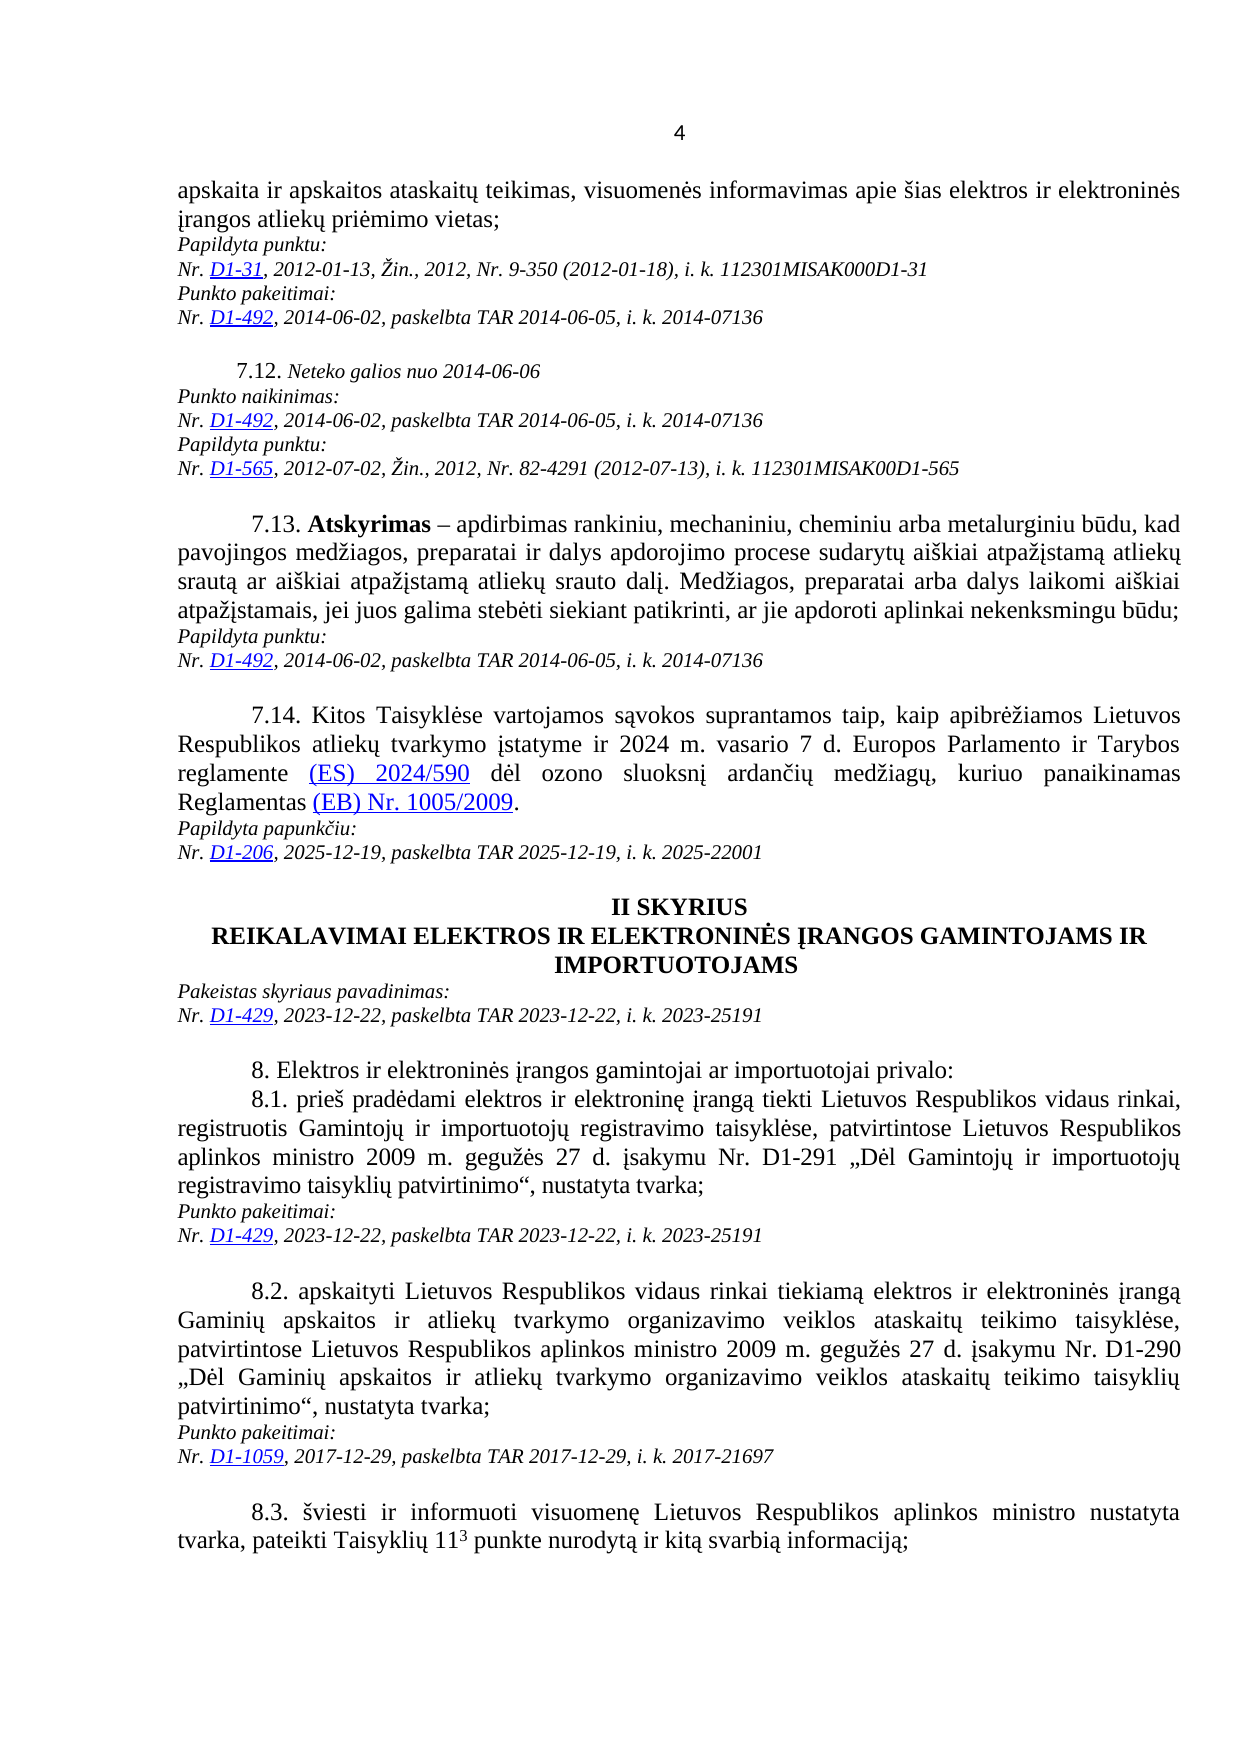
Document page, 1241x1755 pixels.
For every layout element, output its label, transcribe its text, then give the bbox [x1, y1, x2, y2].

text 8. Elektros ir elektroninės įrangos gamintojai ar importuotojai privalo: [177, 1056, 1181, 1084]
text Nr. D1-492, 2014-06-02, paskelbta TAR 2014-06-05, i. k. 2014-07136 [177, 408, 1181, 432]
text 7.14. Kitos Taisyklėse vartojamos sąvokos suprantamos taip, kaip apibrėžiamos Lietuvos Respublikos atliekų tvarkymo įstatyme ir 2024 m. vasario 7 d. Europos Parlamento ir Tarybos reglamente (ES) 2024/590 dėl ozono sluoksnį ardančių medžiagų, kuriuo panaikinamas Reglamentas (EB) Nr. 1005/2009. [177, 701, 1181, 816]
text Nr. D1-31, 2012-01-13, Žin., 2012, Nr. 9-350 (2012-01-18), i. k. 112301MISAK000D1-31 [177, 256, 1181, 281]
text 8.2. apskaityti Lietuvos Respublikos vidaus rinkai tiekiamą elektros ir elektroninės įrangą Gaminių apskaitos ir atliekų tvarkymo organizavimo veiklos ataskaitų teikimo taisyklėse, patvirtintose Lietuvos Respublikos aplinkos ministro 2009 m. gegužės 27 d. įsakymu Nr. D1-290 „Dėl Gaminių apskaitos ir atliekų tvarkymo organizavimo veiklos ataskaitų teikimo taisyklių patvirtinimo“, nustatyta tvarka; [177, 1276, 1181, 1420]
text Punkto pakeitimai: [177, 281, 1181, 304]
text 8.1. prieš pradėdami elektros ir elektroninę įrangą tiekti Lietuvos Respublikos vidaus rinkai, registruotis Gamintojų ir importuotojų registravimo taisyklėse, patvirtintose Lietuvos Respublikos aplinkos ministro 2009 m. gegužės 27 d. įsakymu Nr. D1-291 „Dėl Gamintojų ir importuotojų registravimo taisyklių patvirtinimo“, nustatyta tvarka; [177, 1084, 1181, 1199]
text Nr. D1-206, 2025-12-19, paskelbta TAR 2025-12-19, i. k. 2025-22001 [177, 840, 1181, 864]
text II SKYRIUS [177, 892, 1181, 921]
text 7.13. Atskyrimas – apdirbimas rankiniu, mechaniniu, cheminiu arba metalurginiu būdu, kad pavojingos medžiagos, preparatai ir dalys apdorojimo procese sudarytų aiškiai atpažįstamą atliekų srautą ar aiškiai atpažįstamą atliekų srauto dalį. Medžiagos, preparatai arba dalys laikomi aiškiai atpažįstamais, jei juos galima stebėti siekiant patikrinti, ar jie apdoroti aplinkai nekenksmingu būdu; [177, 509, 1181, 624]
text REIKALAVIMAI ELEKTROS IR ELEKTRONINĖS ĮRANGOS GAMINTOJAMS IR IMPORTUOTOJAMS [177, 921, 1181, 979]
text Papildyta punktu: [177, 624, 1181, 648]
text Nr. D1-565, 2012-07-02, Žin., 2012, Nr. 82-4291 (2012-07-13), i. k. 112301MISAK00D1-565 [177, 456, 1181, 480]
text 7.12. Neteko galios nuo 2014-06-06 [177, 357, 1181, 384]
text Nr. D1-429, 2023-12-22, paskelbta TAR 2023-12-22, i. k. 2023-25191 [177, 1223, 1181, 1247]
text Punkto pakeitimai: [177, 1420, 1181, 1444]
text Punkto naikinimas: [177, 384, 1181, 408]
text Nr. D1-429, 2023-12-22, paskelbta TAR 2023-12-22, i. k. 2023-25191 [177, 1003, 1181, 1027]
text Punkto pakeitimai: [177, 1199, 1181, 1223]
text Papildyta punktu: [177, 232, 1181, 256]
text Nr. D1-492, 2014-06-02, paskelbta TAR 2014-06-05, i. k. 2014-07136 [177, 648, 1181, 672]
text 8.3. šviesti ir informuoti visuomenę Lietuvos Respublikos aplinkos ministro nustatyta tvarka, pateikti Taisyklių 113 punkte nurodytą ir kitą svarbią informaciją; [177, 1497, 1181, 1554]
text Pakeistas skyriaus pavadinimas: [177, 979, 1181, 1003]
text Nr. D1-1059, 2017-12-29, paskelbta TAR 2017-12-29, i. k. 2017-21697 [177, 1444, 1181, 1468]
text Papildyta papunkčiu: [177, 816, 1181, 840]
text Papildyta punktu: [177, 432, 1181, 456]
text apskaita ir apskaitos ataskaitų teikimas, visuomenės informavimas apie šias elektros ir elektroninės įrangos atliekų priėmimo vietas; [177, 175, 1181, 232]
text Nr. D1-492, 2014-06-02, paskelbta TAR 2014-06-05, i. k. 2014-07136 [177, 304, 1181, 329]
